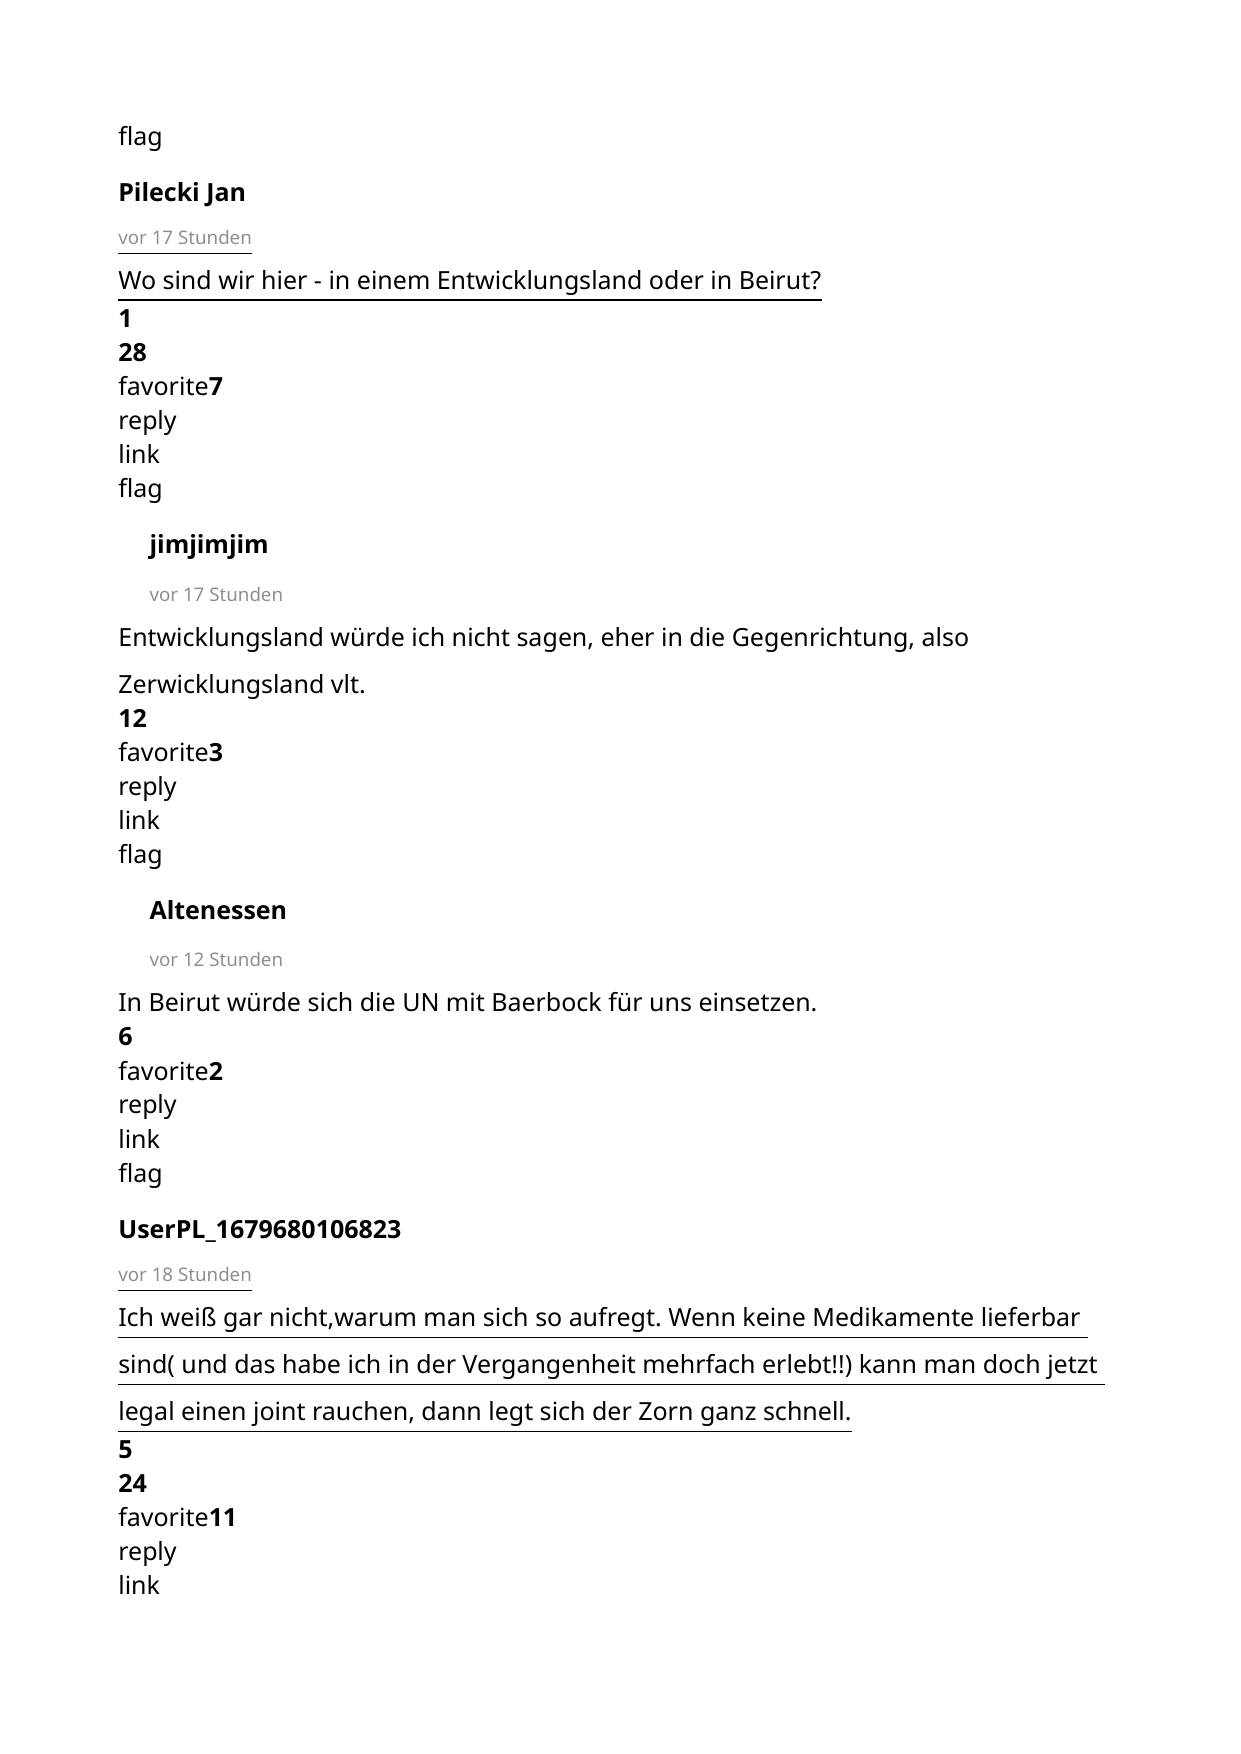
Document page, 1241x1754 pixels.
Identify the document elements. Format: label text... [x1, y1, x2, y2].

text favorite2 [118, 1053, 1122, 1087]
text jimjimjim [149, 521, 1114, 561]
text 28 [118, 335, 1122, 369]
text vor 18 Stunden [118, 1261, 1122, 1291]
text UserPL_1679680106823 [118, 1205, 1114, 1246]
text vor 12 Stunden [149, 942, 1122, 972]
text Wo sind wir hier - in einem Entwicklungsland oder in Beirut? [118, 254, 1122, 301]
text flag [118, 471, 1122, 505]
text reply [118, 1534, 1122, 1568]
text flag [118, 837, 1122, 871]
text reply [118, 403, 1122, 437]
text vor 17 Stunden [149, 577, 1122, 607]
text vor 17 Stunden [118, 224, 1122, 254]
text reply [118, 1087, 1122, 1121]
text favorite7 [118, 369, 1122, 403]
text favorite11 [118, 1500, 1122, 1534]
text 24 [118, 1466, 1122, 1500]
text 6 [118, 1019, 1122, 1053]
text Pilecki Jan [118, 168, 1114, 208]
text In Beirut würde sich die UN mit Baerbock für uns einsetzen. [118, 972, 1122, 1019]
text link [118, 437, 1122, 471]
text 12 [118, 700, 1122, 734]
text link [118, 1121, 1122, 1155]
text flag [118, 118, 1122, 152]
text flag [118, 1155, 1122, 1189]
text favorite3 [118, 734, 1122, 768]
text 5 [118, 1432, 1122, 1466]
text link [118, 1568, 1122, 1602]
text reply [118, 768, 1122, 802]
text Ich weiß gar nicht,warum man sich so aufregt. Wenn keine Medikamente lieferbar sind( und das habe ich in der Vergangenheit mehrfach erlebt!!) kann man doch jetzt legal einen joint rauchen, dann legt sich der Zorn ganz schnell. [118, 1291, 1122, 1432]
text Altenessen [149, 886, 1114, 927]
text Entwicklungsland würde ich nicht sagen, eher in die Gegenrichtung, also Zerwicklungsland vlt. [118, 607, 1122, 700]
text 1 [118, 301, 1122, 335]
text link [118, 802, 1122, 837]
